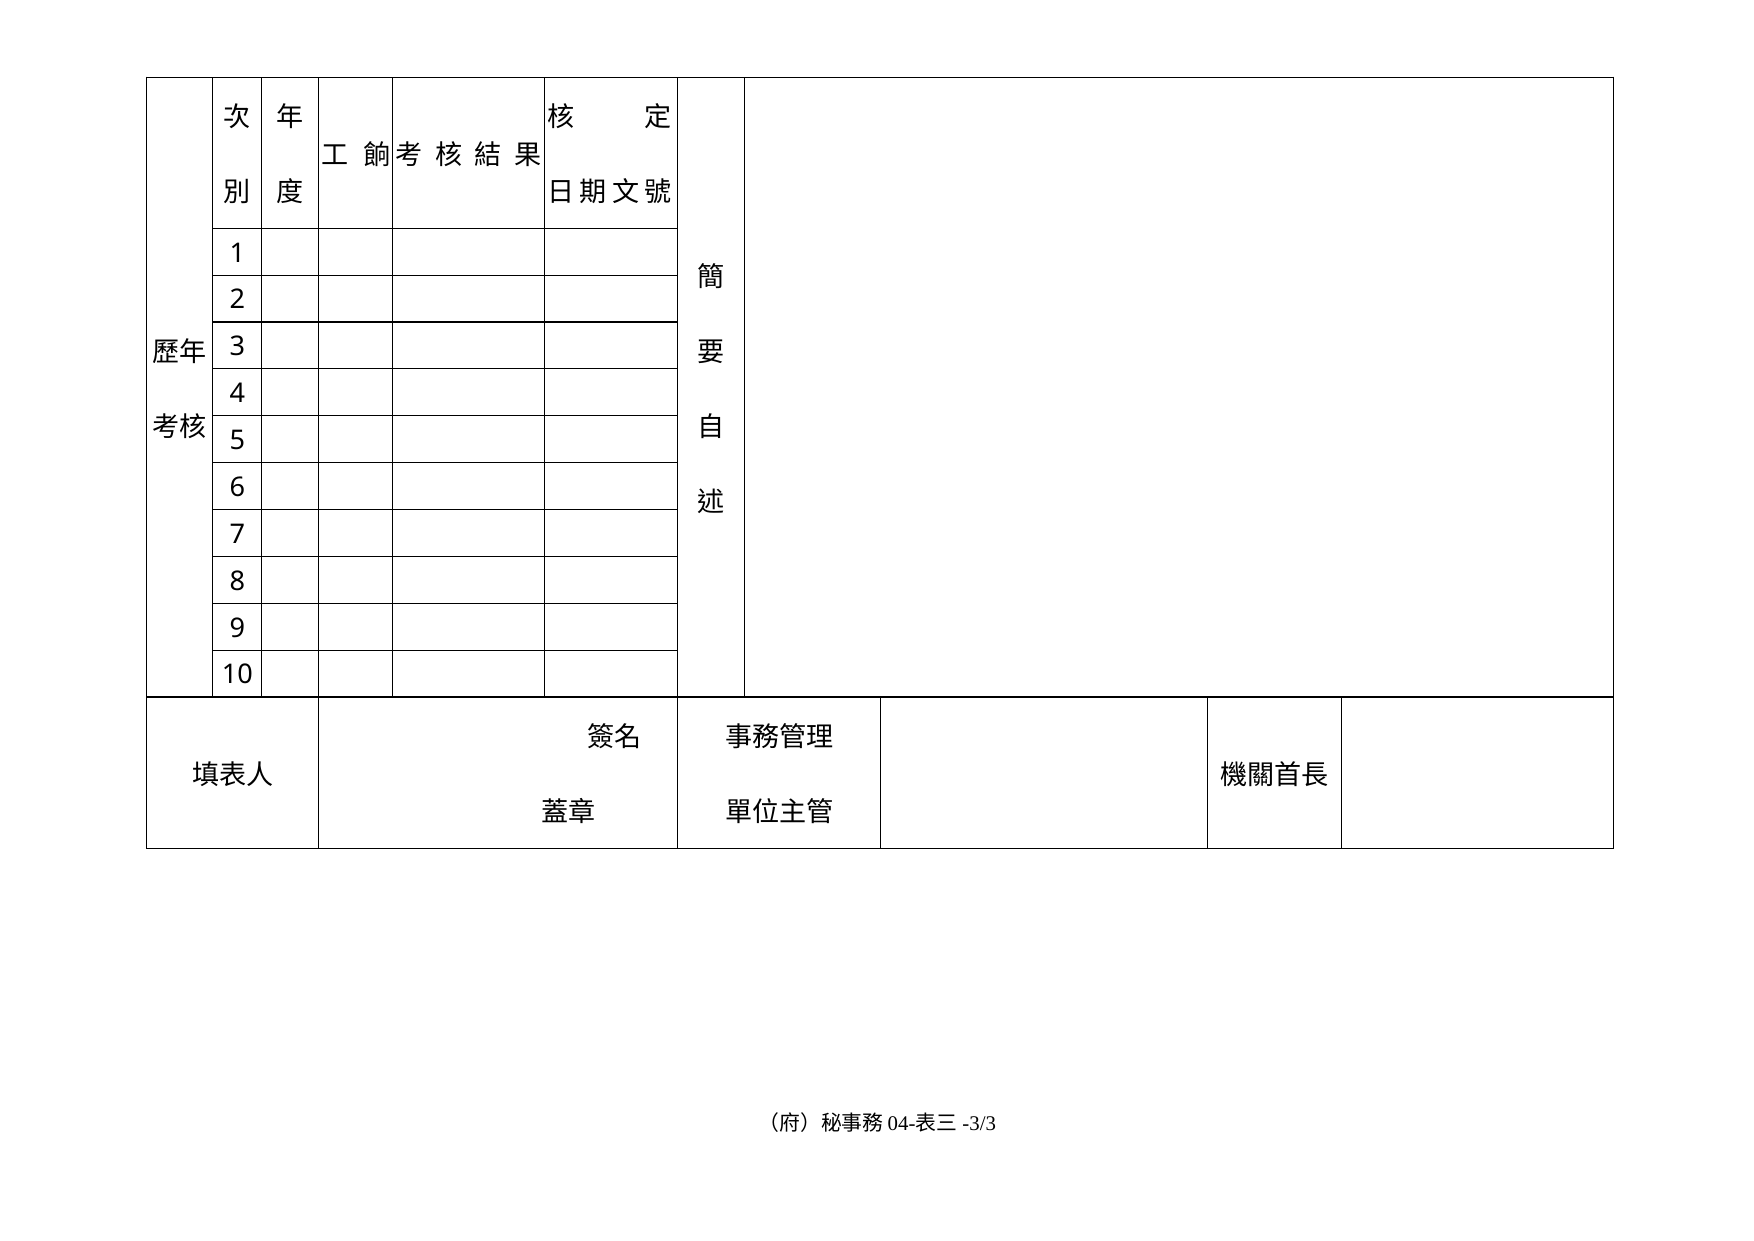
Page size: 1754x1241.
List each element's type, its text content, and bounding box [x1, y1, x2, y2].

table_cell 5 [213, 416, 261, 462]
table_cell [319, 229, 392, 274]
table_cell [319, 604, 392, 649]
table_cell [262, 651, 318, 696]
table_cell 事務管理 單位主管 [678, 698, 880, 847]
table_cell [393, 557, 544, 603]
table_cell 8 [213, 557, 261, 603]
table_cell [745, 78, 1613, 696]
table_cell [262, 510, 318, 556]
table_cell [393, 229, 544, 274]
table_cell [393, 463, 544, 509]
table_cell [319, 463, 392, 509]
table_cell [262, 416, 318, 462]
table_cell 歷年 考核 [147, 78, 212, 696]
table_cell [545, 416, 677, 462]
table_cell [319, 369, 392, 415]
table_cell [262, 229, 318, 274]
table_cell [1342, 698, 1613, 847]
table_cell [393, 651, 544, 696]
table_cell 填表人 [147, 698, 318, 847]
table_cell [545, 369, 677, 415]
table_cell [319, 323, 392, 368]
table_cell 考核結果 [393, 78, 544, 228]
table_cell 3 [213, 323, 261, 368]
table_cell [545, 557, 677, 603]
table_cell 次別 [213, 78, 261, 228]
table_cell 6 [213, 463, 261, 509]
table_cell 7 [213, 510, 261, 556]
table_cell [262, 604, 318, 649]
table_cell [393, 276, 544, 321]
table_cell [319, 416, 392, 462]
table_cell [545, 323, 677, 368]
table_cell [393, 369, 544, 415]
table_cell [262, 557, 318, 603]
table_cell 1 [213, 229, 261, 274]
table_cell [393, 416, 544, 462]
table_cell [262, 369, 318, 415]
table_cell 10 [213, 651, 261, 696]
table_cell [545, 463, 677, 509]
table_cell [319, 276, 392, 321]
table_cell 2 [213, 276, 261, 321]
table_cell [393, 604, 544, 649]
table_cell [545, 604, 677, 649]
table_cell 工餉 [319, 78, 392, 228]
table_cell [545, 651, 677, 696]
table_cell 機關首長 [1208, 698, 1341, 847]
table_cell [319, 510, 392, 556]
table_cell 簽名 蓋章 [319, 698, 677, 847]
table_cell 年度 [262, 78, 318, 228]
table_cell [262, 323, 318, 368]
table_cell [545, 510, 677, 556]
table_cell 9 [213, 604, 261, 649]
table_cell [319, 651, 392, 696]
table_cell [881, 698, 1207, 847]
table_cell 簡 要 自 述 [678, 78, 744, 696]
table_cell 核定 日期文號 [545, 78, 677, 228]
table_cell [545, 229, 677, 274]
table_cell [545, 276, 677, 321]
table_cell [262, 463, 318, 509]
table_cell 4 [213, 369, 261, 415]
table_cell [393, 510, 544, 556]
table_cell [319, 557, 392, 603]
table_cell [262, 276, 318, 321]
table_cell [393, 323, 544, 368]
